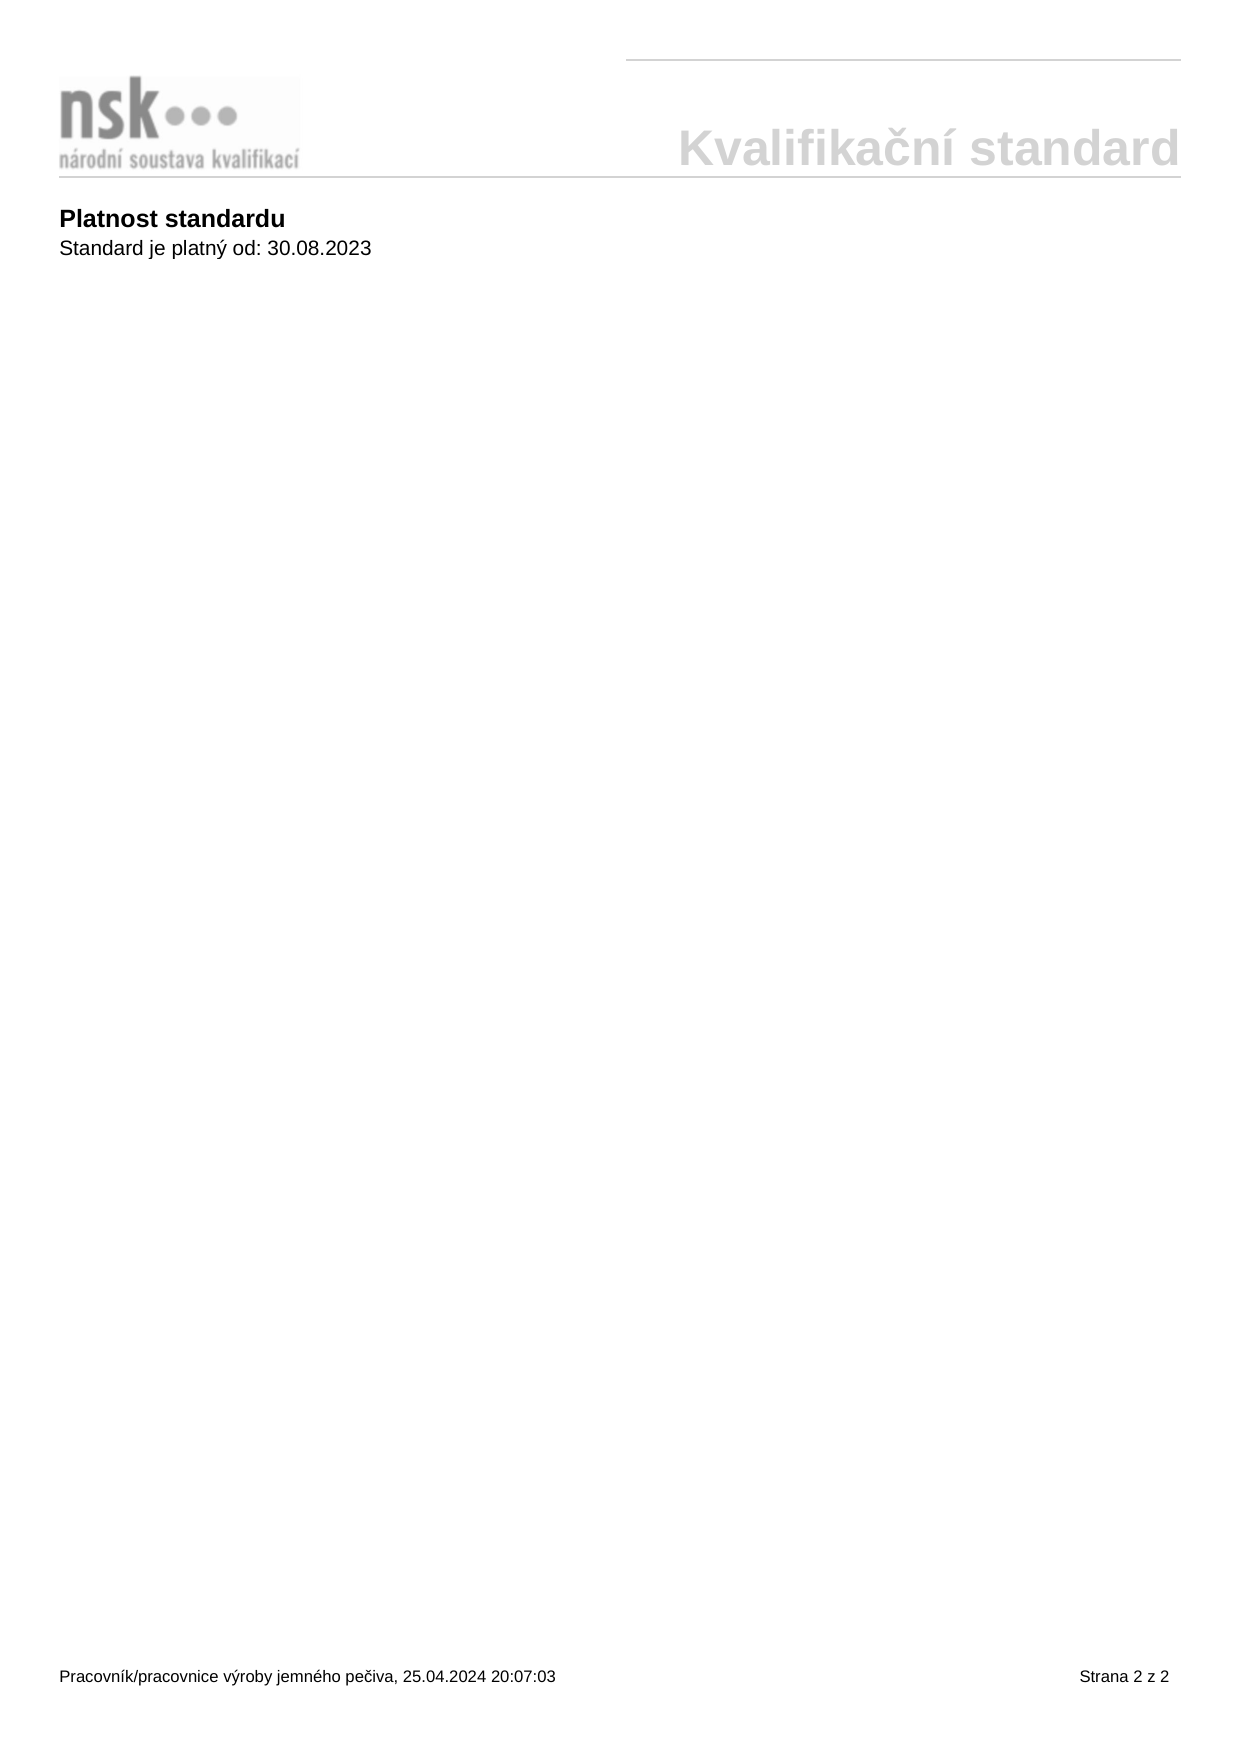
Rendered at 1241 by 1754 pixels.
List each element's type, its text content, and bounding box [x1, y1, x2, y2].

table_cell [59, 194, 483, 200]
table_cell [1169, 559, 1181, 859]
table_cell [484, 1159, 620, 1409]
table_cell [1169, 259, 1181, 559]
table_cell [862, 1159, 1093, 1409]
table_cell [1169, 194, 1181, 200]
table_cell [620, 1159, 626, 1409]
table_cell [484, 194, 620, 200]
table_cell [59, 259, 483, 559]
table_cell Platnost standardu [59, 200, 1181, 236]
table_cell [626, 259, 862, 559]
table_cell [1093, 559, 1169, 859]
table_cell [484, 1409, 620, 1658]
table_cell [620, 559, 626, 859]
table_cell Strana 2 z 2 [862, 1658, 1169, 1694]
table_cell [862, 859, 1093, 1159]
table_cell [862, 194, 1093, 200]
table_cell [862, 559, 1093, 859]
table_cell [620, 859, 626, 1159]
table_cell [626, 1409, 862, 1658]
table_cell [1093, 859, 1169, 1159]
table_cell [1093, 1159, 1169, 1409]
table_cell [59, 178, 1181, 194]
table_cell [620, 1409, 626, 1658]
table_cell [621, 59, 626, 170]
table_cell [1093, 1409, 1169, 1658]
table_cell [626, 859, 862, 1159]
table_cell [59, 171, 483, 176]
table_cell [59, 559, 483, 859]
table_cell [626, 194, 862, 200]
table_cell [1169, 1159, 1181, 1409]
table_cell [484, 859, 620, 1159]
table_cell [1093, 259, 1169, 559]
table_cell [1169, 1658, 1181, 1694]
table_cell Pracovník/pracovnice výroby jemného pečiva, 25.04.2024 20:07:03 [59, 1658, 862, 1694]
table_cell [484, 171, 620, 176]
table_cell [484, 259, 620, 559]
table_cell [862, 1409, 1093, 1658]
table_cell [626, 559, 862, 859]
table_cell [1169, 859, 1181, 1159]
table_cell [59, 1409, 483, 1658]
table_cell [1169, 1409, 1181, 1658]
table_cell Standard je platný od: 30.08.2023 [59, 236, 1181, 259]
table_cell Kvalifikační standard [626, 61, 1181, 176]
picture [58, 59, 621, 171]
table_cell [484, 559, 620, 859]
table_cell [59, 859, 483, 1159]
table_cell [1093, 194, 1169, 200]
table_cell [626, 1159, 862, 1409]
table_cell [620, 259, 626, 559]
table_cell [862, 259, 1093, 559]
table_cell [59, 1159, 483, 1409]
